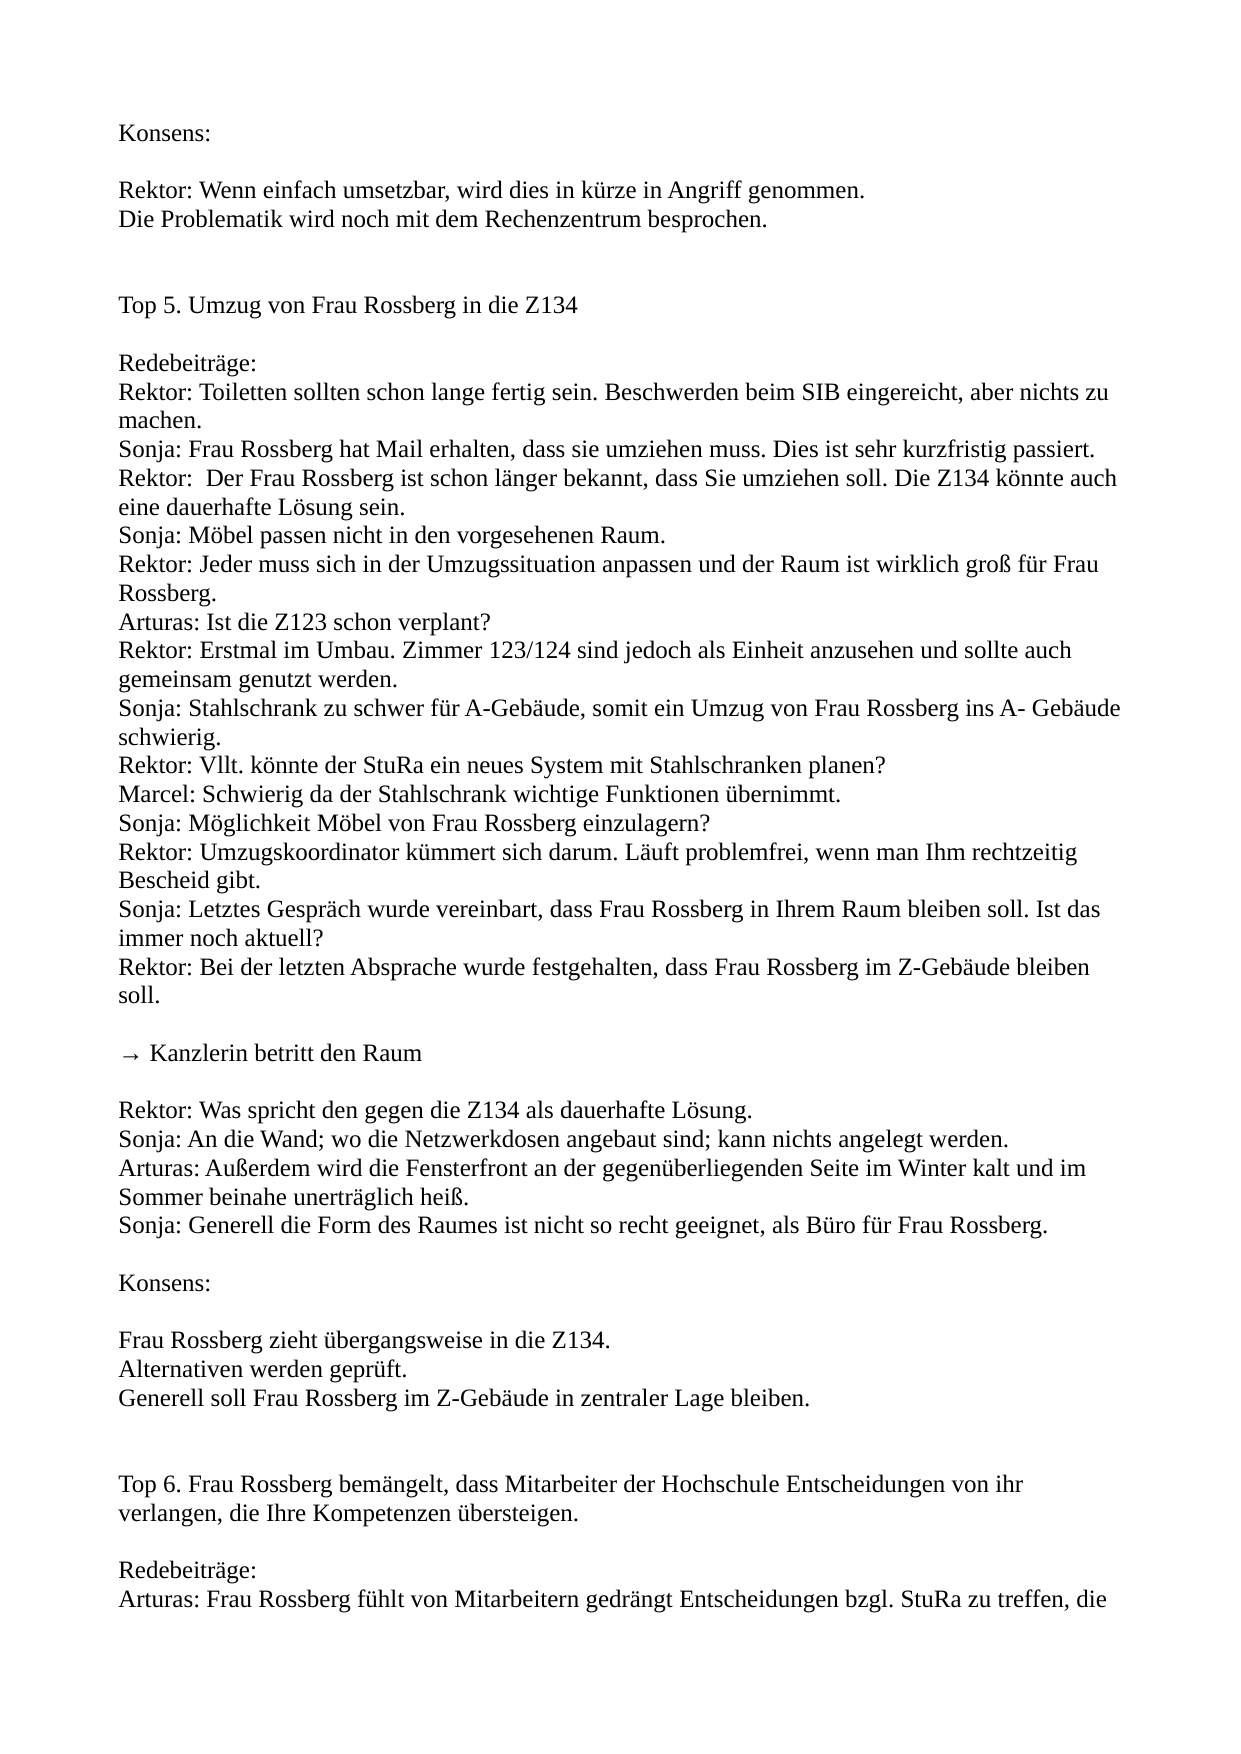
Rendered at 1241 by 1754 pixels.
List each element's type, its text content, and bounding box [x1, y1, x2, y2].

text Arturas: Ist die Z123 schon verplant? [118, 607, 1122, 636]
text Rektor: Wenn einfach umsetzbar, wird dies in kürze in Angriff genommen. [118, 176, 1122, 204]
text Rektor: Erstmal im Umbau. Zimmer 123/124 sind jedoch als Einheit anzusehen und sollte auch gemeinsam genutzt werden. [118, 636, 1122, 693]
text Konsens: [118, 118, 1122, 147]
text Marcel: Schwierig da der Stahlschrank wichtige Funktionen übernimmt. [118, 779, 1122, 808]
text Sonja: An die Wand; wo die Netzwerkdosen angebaut sind; kann nichts angelegt werden. [118, 1124, 1122, 1153]
text Top 5. Umzug von Frau Rossberg in die Z134 [118, 291, 1122, 319]
text Arturas: Frau Rossberg fühlt von Mitarbeitern gedrängt Entscheidungen bzgl. StuRa zu treffen, die [118, 1584, 1122, 1613]
text Sonja: Möglichkeit Möbel von Frau Rossberg einzulagern? Rektor: Umzugskoordinator kümmert sich darum. Läuft problemfrei, wenn man Ihm rechtzeitig Bescheid gibt. [118, 808, 1122, 894]
text Konsens: [118, 1268, 1122, 1297]
text Sonja: Frau Rossberg hat Mail erhalten, dass sie umziehen muss. Dies ist sehr kurzfristig passiert. [118, 434, 1122, 463]
text Generell soll Frau Rossberg im Z-Gebäude in zentraler Lage bleiben. [118, 1383, 1122, 1412]
text Sonja: Generell die Form des Raumes ist nicht so recht geeignet, als Büro für Frau Rossberg. [118, 1211, 1122, 1239]
text Top 6. Frau Rossberg bemängelt, dass Mitarbeiter der Hochschule Entscheidungen von ihr verlangen, die Ihre Kompetenzen übersteigen. [118, 1469, 1122, 1527]
text → Kanzlerin betritt den Raum [118, 1038, 1122, 1067]
text Rektor: Was spricht den gegen die Z134 als dauerhafte Lösung. [118, 1096, 1122, 1124]
text Sonja: Stahlschrank zu schwer für A-Gebäude, somit ein Umzug von Frau Rossberg ins A- Gebäude schwierig. [118, 693, 1122, 751]
text Arturas: Außerdem wird die Fensterfront an der gegenüberliegenden Seite im Winter kalt und im Sommer beinahe unerträglich heiß. [118, 1153, 1122, 1211]
text Die Problematik wird noch mit dem Rechenzentrum besprochen. [118, 204, 1122, 233]
text Redebeiträge: [118, 348, 1122, 377]
text Sonja: Möbel passen nicht in den vorgesehenen Raum. [118, 521, 1122, 549]
text Alternativen werden geprüft. [118, 1354, 1122, 1383]
text Rektor: Vllt. könnte der StuRa ein neues System mit Stahlschranken planen? [118, 751, 1122, 779]
text Rektor: Jeder muss sich in der Umzugssituation anpassen und der Raum ist wirklich groß für Frau Rossberg. [118, 549, 1122, 607]
text Frau Rossberg zieht übergangsweise in die Z134. [118, 1326, 1122, 1354]
text Rektor: Bei der letzten Absprache wurde festgehalten, dass Frau Rossberg im Z-Gebäude bleiben soll. [118, 952, 1122, 1009]
text Rektor: Toiletten sollten schon lange fertig sein. Beschwerden beim SIB eingereicht, aber nichts zu machen. [118, 377, 1122, 434]
text Redebeiträge: [118, 1556, 1122, 1584]
text Rektor: Der Frau Rossberg ist schon länger bekannt, dass Sie umziehen soll. Die Z134 könnte auch eine dauerhafte Lösung sein. [118, 463, 1122, 521]
text Sonja: Letztes Gespräch wurde vereinbart, dass Frau Rossberg in Ihrem Raum bleiben soll. Ist das immer noch aktuell? [118, 894, 1122, 952]
